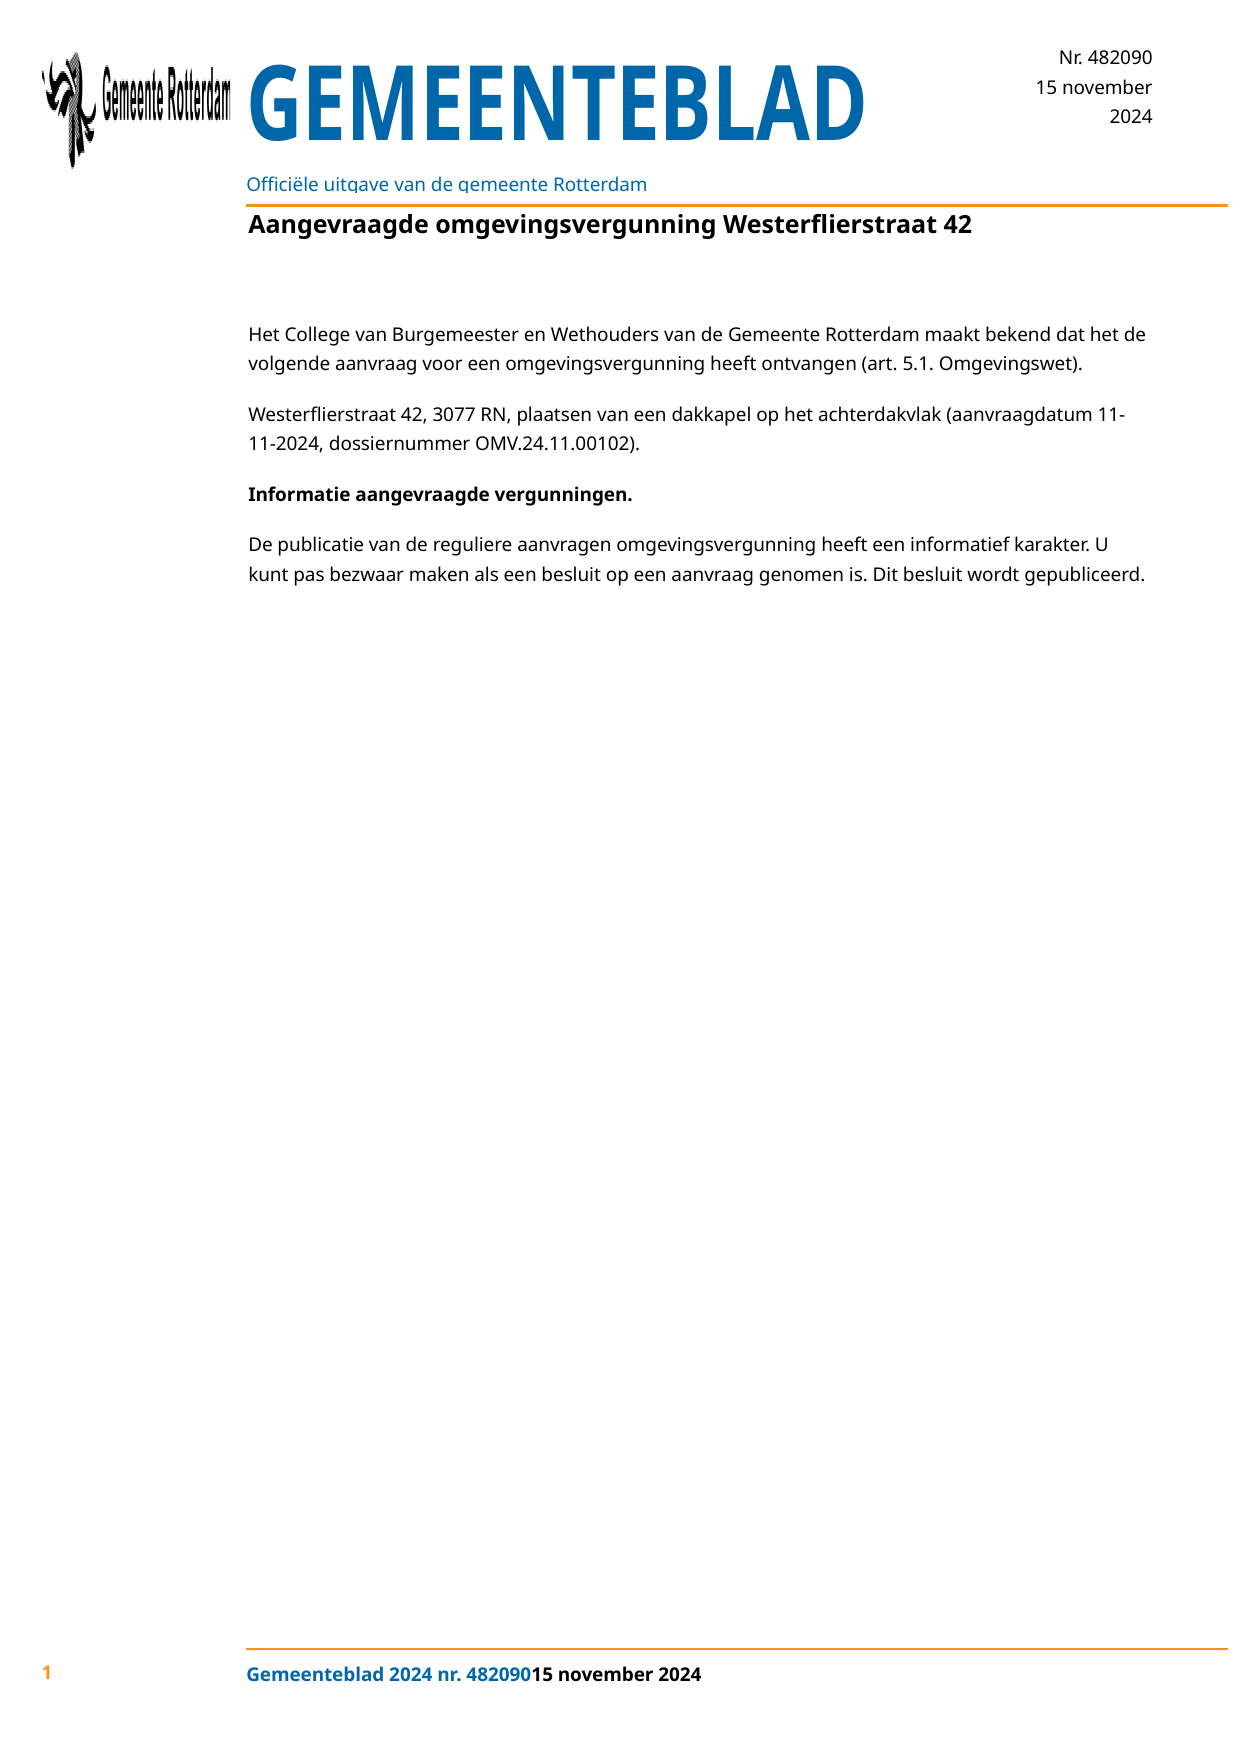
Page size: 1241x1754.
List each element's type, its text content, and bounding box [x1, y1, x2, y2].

text De publicatie van de reguliere aanvragen omgevingsvergunning heeft een informatief karakter. U kunt pas bezwaar maken als een besluit op een aanvraag genomen is. Dit besluit wordt gepubliceerd. [248, 531, 1152, 586]
text Westerflierstraat 42, 3077 RN, plaatsen van een dakkapel op het achterdakvlak (aanvraagdatum 11-11-2024, dossiernummer OMV.24.11.00102). [248, 401, 1152, 456]
picture [41, 47, 231, 172]
text Informatie aangevraagde vergunningen. [248, 481, 1152, 506]
text Het College van Burgemeester en Wethouders van de Gemeente Rotterdam maakt bekend dat het de volgende aanvraag voor een omgevingsvergunning heeft ontvangen (art. 5.1. Omgevingswet). [248, 321, 1152, 376]
text Aangevraagde omgevingsvergunning Westerflierstraat 42 [248, 207, 1152, 241]
